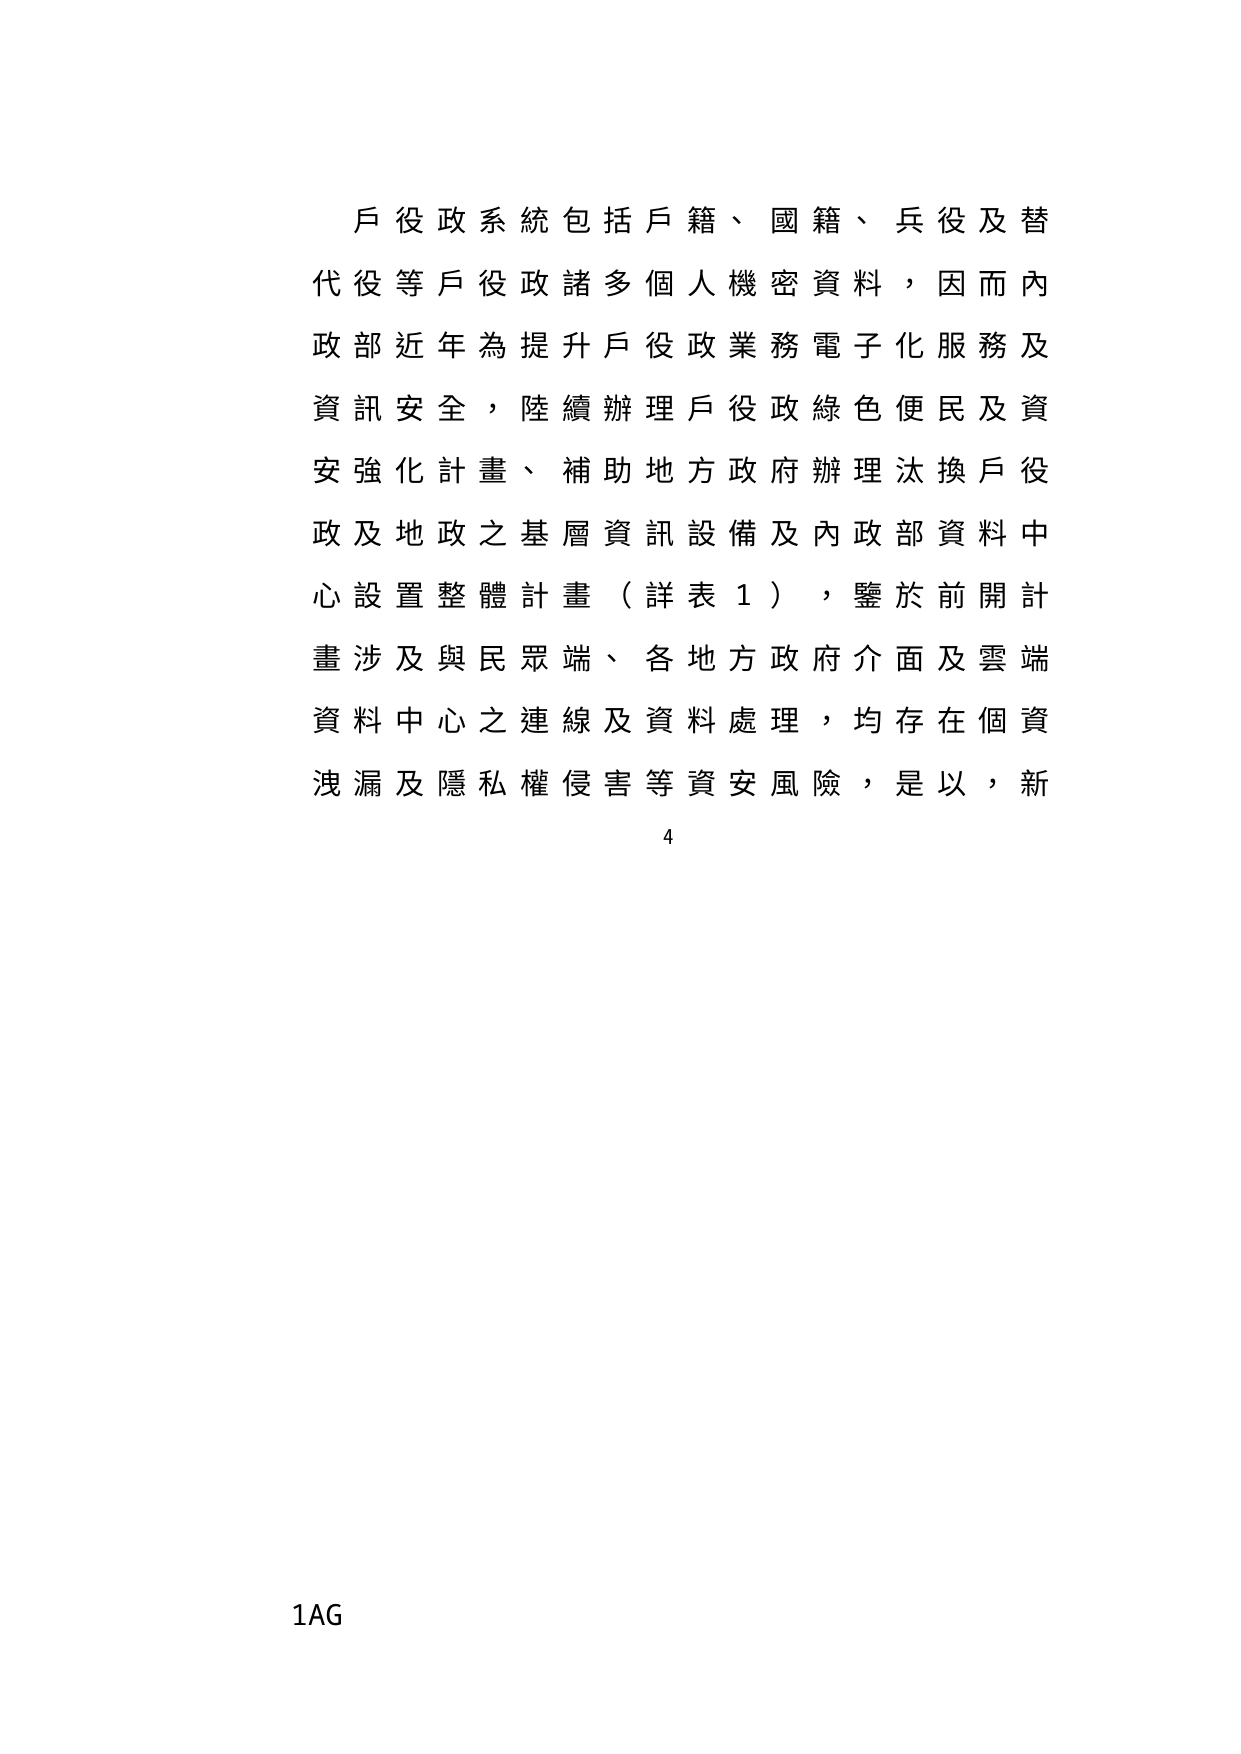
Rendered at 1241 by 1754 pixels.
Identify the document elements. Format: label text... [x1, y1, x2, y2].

text 戶役政系統包括戶籍、國籍、兵役及替代役等戶役政諸多個人機密資料，因而內政部近年為提升戶役政業務電子化服務及資訊安全，陸續辦理戶役政綠色便民及資安強化計畫、補助地方政府辦理汰換戶役政及地政之基層資訊設備及內政部資料中心設置整體計畫（詳表1），鑒於前開計畫涉及與民眾端、各地方政府介面及雲端資料中心之連線及資料處理，均存在個資洩漏及隱私權侵害等資安風險，是以，新增加強戶役政系統機敏資料加密防護作業，允宜併同考量近年執行各項戶役政系統計畫之資安需求，俾保障國民戶役政資訊之安全性。 [269, 177, 1056, 802]
